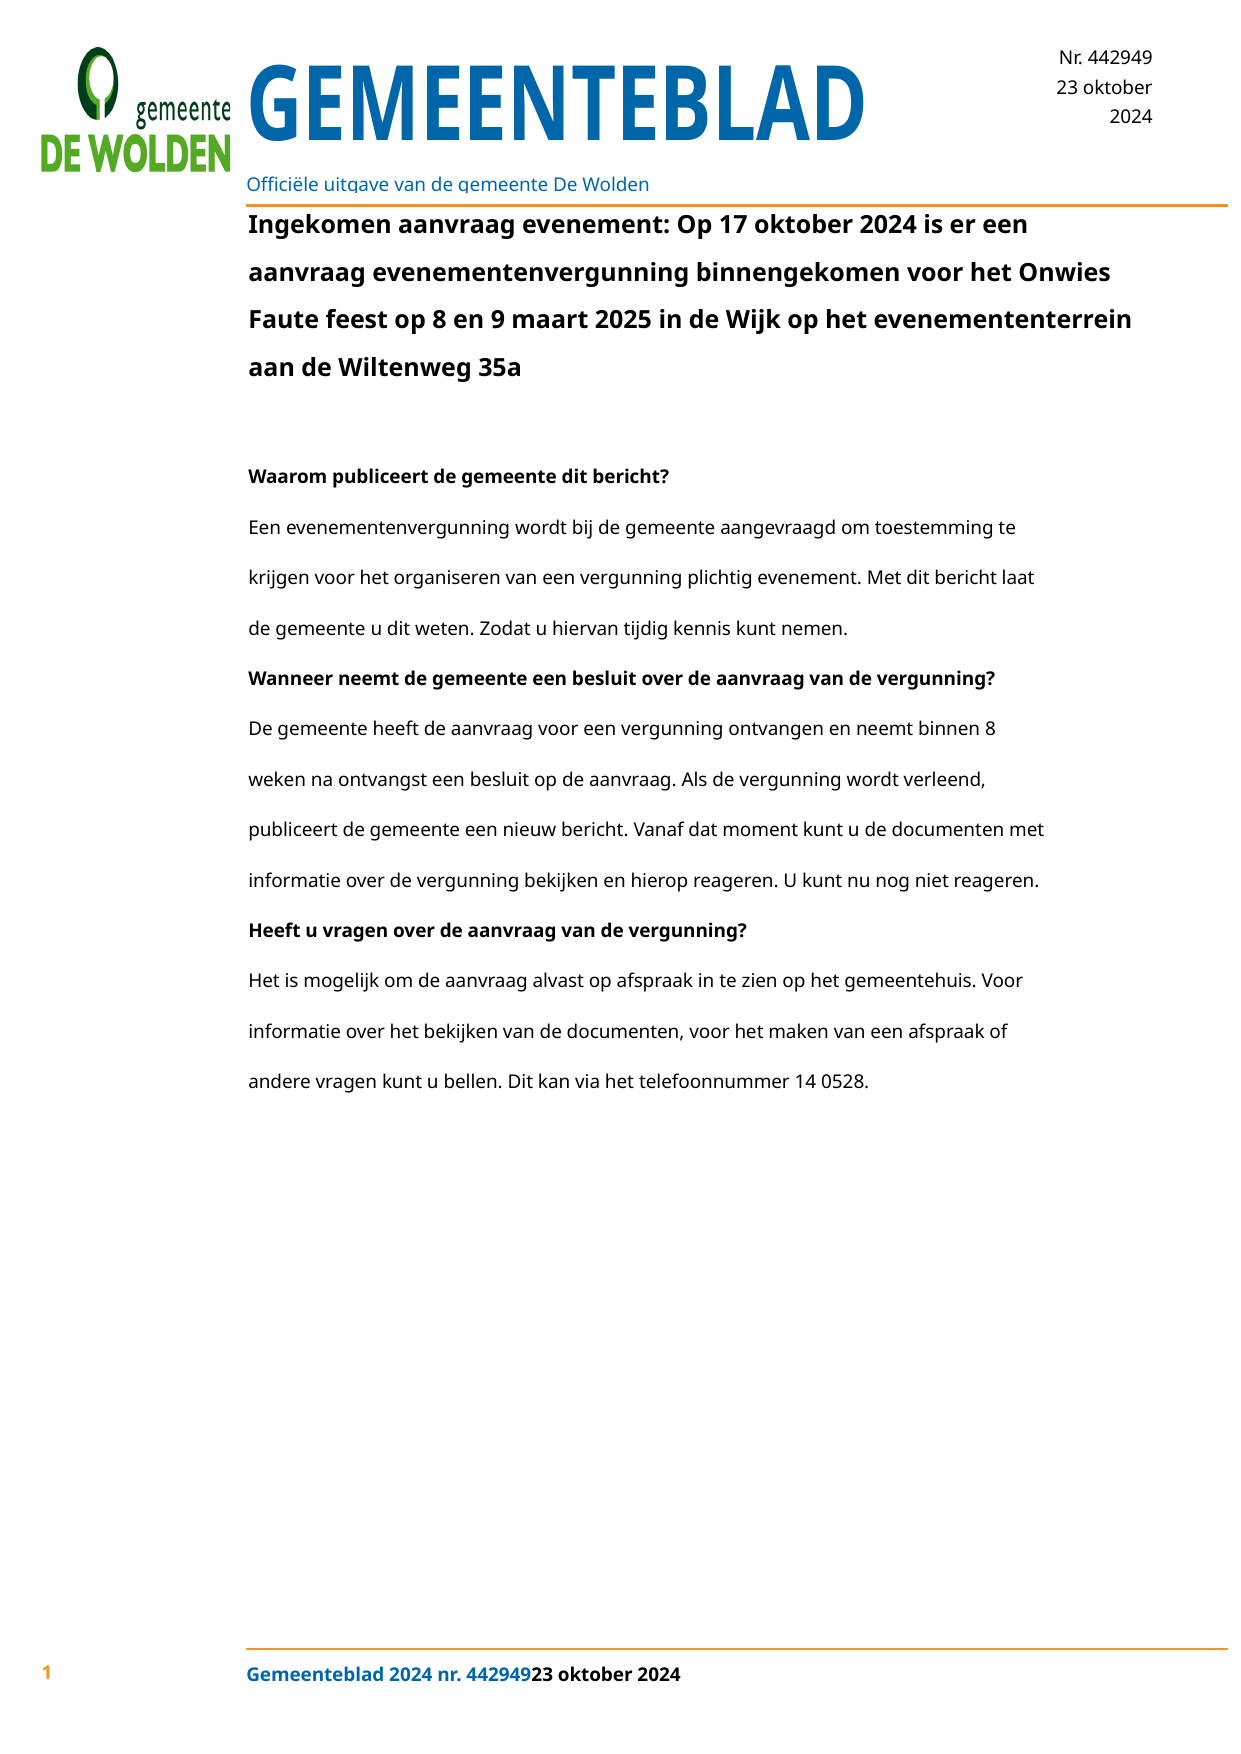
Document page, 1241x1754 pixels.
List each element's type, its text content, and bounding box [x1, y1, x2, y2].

text andere vragen kunt u bellen. Dit kan via het telefoonnummer 14 0528. [248, 1068, 1152, 1094]
text weken na ontvangst een besluit op de aanvraag. Als de vergunning wordt verleend, [248, 766, 1152, 792]
text Wanneer neemt de gemeente een besluit over de aanvraag van de vergunning? [248, 665, 1152, 691]
text publiceert de gemeente een nieuw bericht. Vanaf dat moment kunt u de documenten met [248, 816, 1152, 842]
text de gemeente u dit weten. Zodat u hiervan tijdig kennis kunt nemen. [248, 615, 1152, 641]
text Ingekomen aanvraag evenement: Op 17 oktober 2024 is er een aanvraag evenementenvergunning binnengekomen voor het Onwies Faute feest op 8 en 9 maart 2025 in de Wijk op het evenemententerrein aan de Wiltenweg 35a [248, 207, 1152, 384]
picture [41, 47, 231, 172]
text Het is mogelijk om de aanvraag alvast op afspraak in te zien op het gemeentehuis. Voor [248, 968, 1152, 993]
text informatie over het bekijken van de documenten, voor het maken van een afspraak of [248, 1018, 1152, 1044]
text De gemeente heeft de aanvraag voor een vergunning ontvangen en neemt binnen 8 [248, 716, 1152, 741]
text informatie over de vergunning bekijken en hierop reageren. U kunt nu nog niet reageren. [248, 867, 1152, 893]
text Een evenementenvergunning wordt bij de gemeente aangevraagd om toestemming te [248, 514, 1152, 540]
text Waarom publiceert de gemeente dit bericht? [248, 463, 1152, 489]
text krijgen voor het organiseren van een vergunning plichtig evenement. Met dit bericht laat [248, 564, 1152, 590]
text Heeft u vragen over de aanvraag van de vergunning? [248, 917, 1152, 943]
